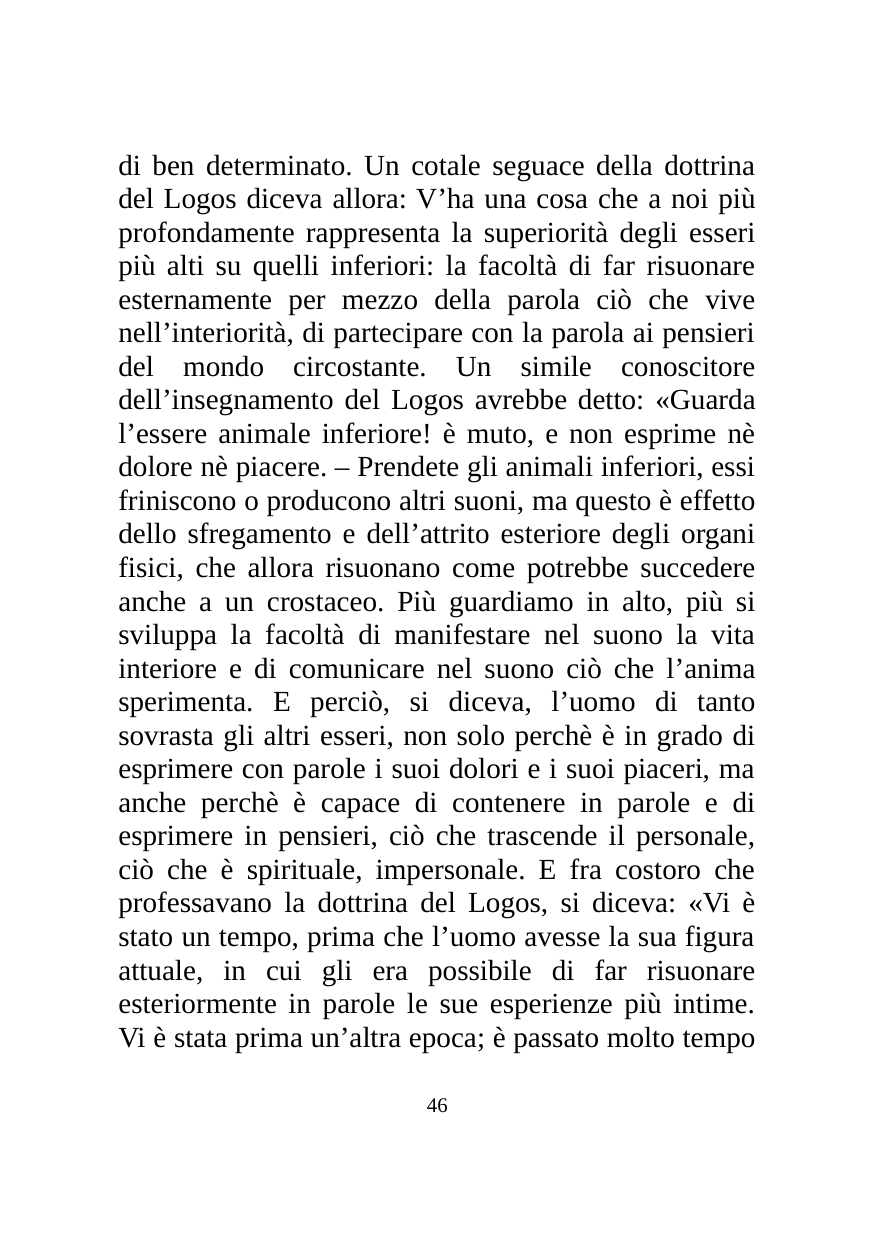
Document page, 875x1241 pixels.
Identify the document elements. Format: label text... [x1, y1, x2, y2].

text di ben determinato. Un cotale seguace della dottrina del Logos diceva allora: V’ha una cosa che a noi più profondamente rappresenta la superiorità degli esseri più alti su quelli inferiori: la facoltà di far risuonare esternamente per mezzo della parola ciò che vive nell’interiorità, di partecipare con la parola ai pensieri del mondo circostante. Un simile conoscitore dell’insegnamento del Logos avrebbe detto: «Guarda l’essere animale inferiore! è muto, e non esprime nè dolore nè piacere. – Prendete gli animali inferiori, essi friniscono o producono altri suoni, ma questo è effetto dello sfregamento e dell’attrito esteriore degli organi fisici, che allora risuonano come potrebbe succedere anche a un crostaceo. Più guardiamo in alto, più si sviluppa la facoltà di manifestare nel suono la vita interiore e di comunicare nel suono ciò che l’anima sperimenta. E perciò, si diceva, l’uomo di tanto sovrasta gli altri esseri, non solo perchè è in grado di esprimere con parole i suoi dolori e i suoi piaceri, ma anche perchè è capace di contenere in parole e di esprimere in pensieri, ciò che trascende il personale, ciò che è spirituale, impersonale. E fra costoro che professavano la dottrina del Logos, si diceva: «Vi è stato un tempo, prima che l’uomo avesse la sua figura attuale, in cui gli era possibile di far risuonare esteriormente in parole le sue esperienze più intime. Vi è stata prima un’altra epoca; è passato molto tempo [118, 148, 756, 1053]
